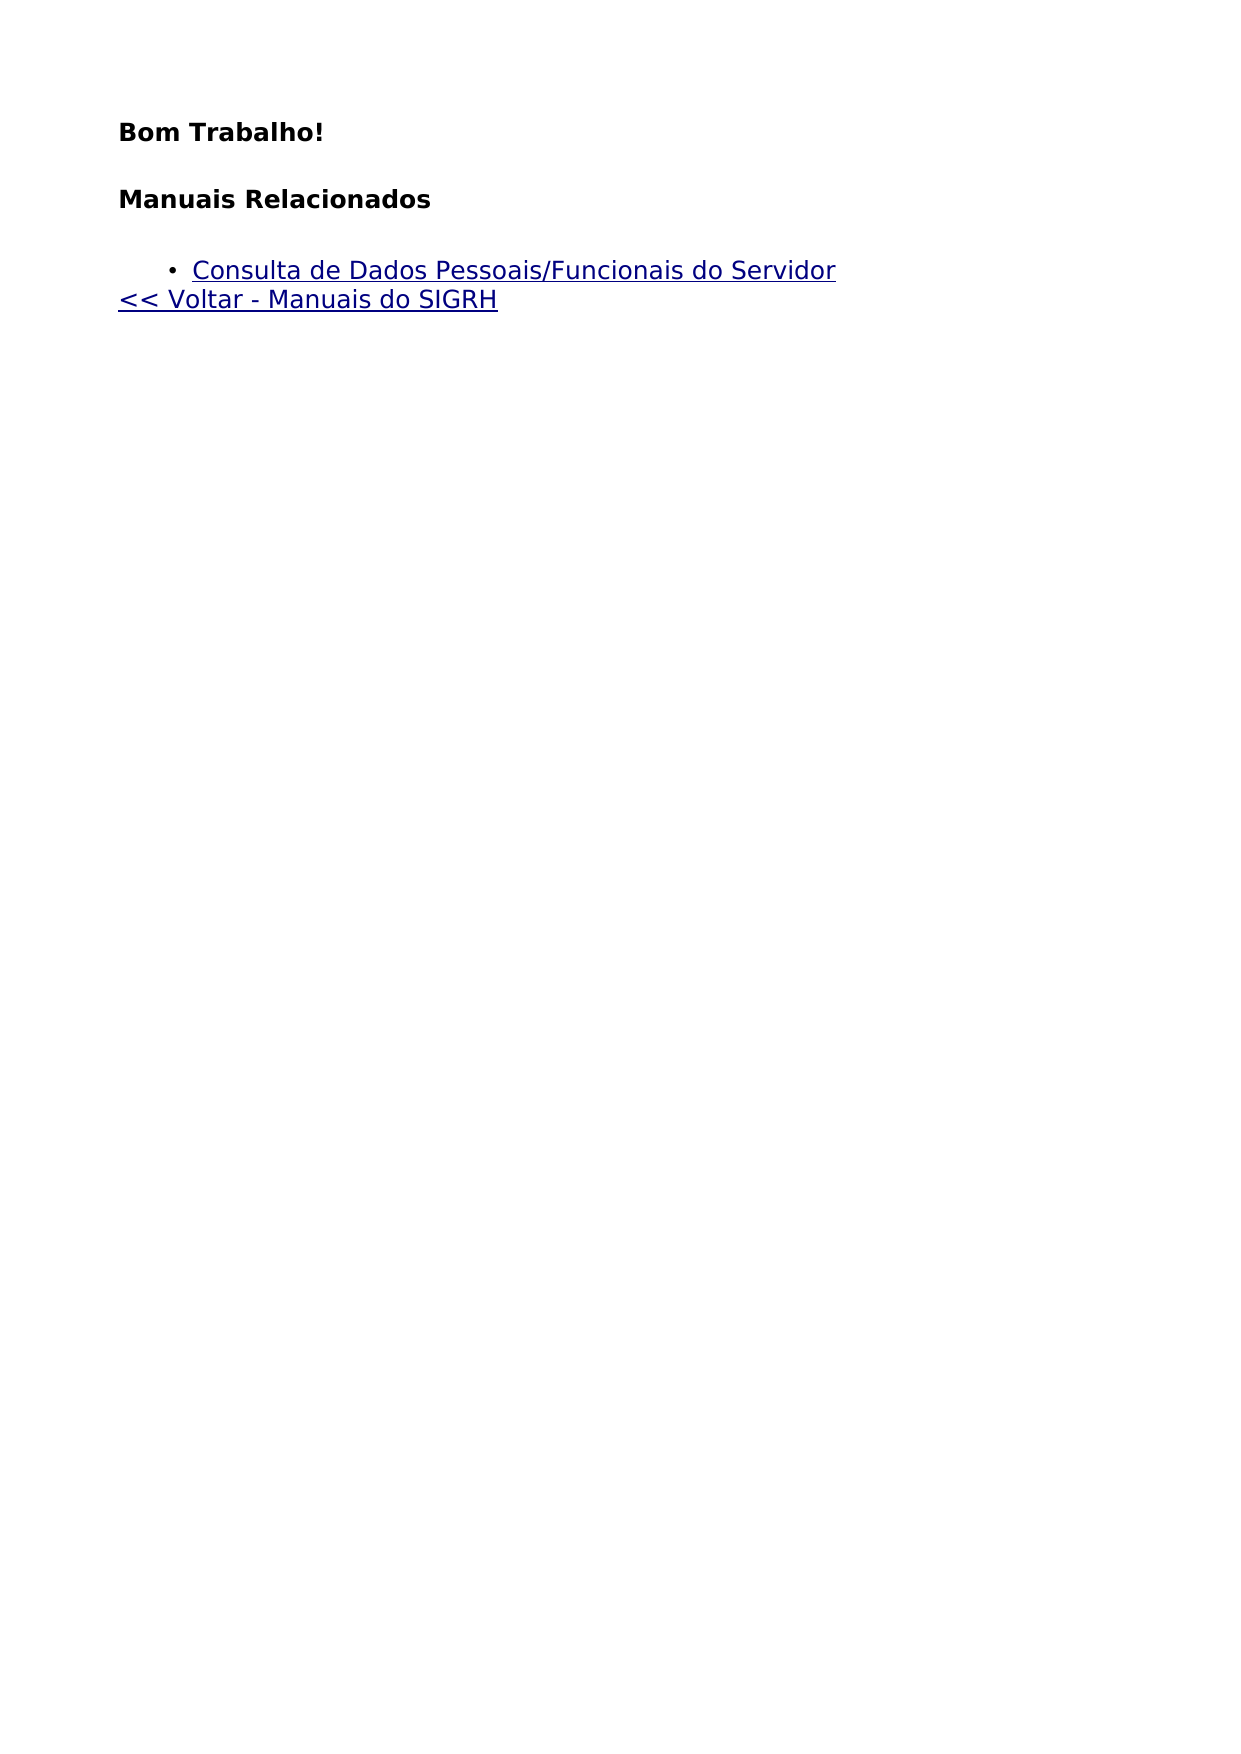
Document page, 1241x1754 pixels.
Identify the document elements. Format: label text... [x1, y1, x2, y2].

text << Voltar - Manuais do SIGRH [118, 285, 1122, 314]
text Bom Trabalho! [118, 118, 1122, 147]
list Consulta de Dados Pessoais/Funcionais do Servidor [177, 256, 1122, 285]
subtitle Manuais Relacionados [118, 185, 1122, 214]
